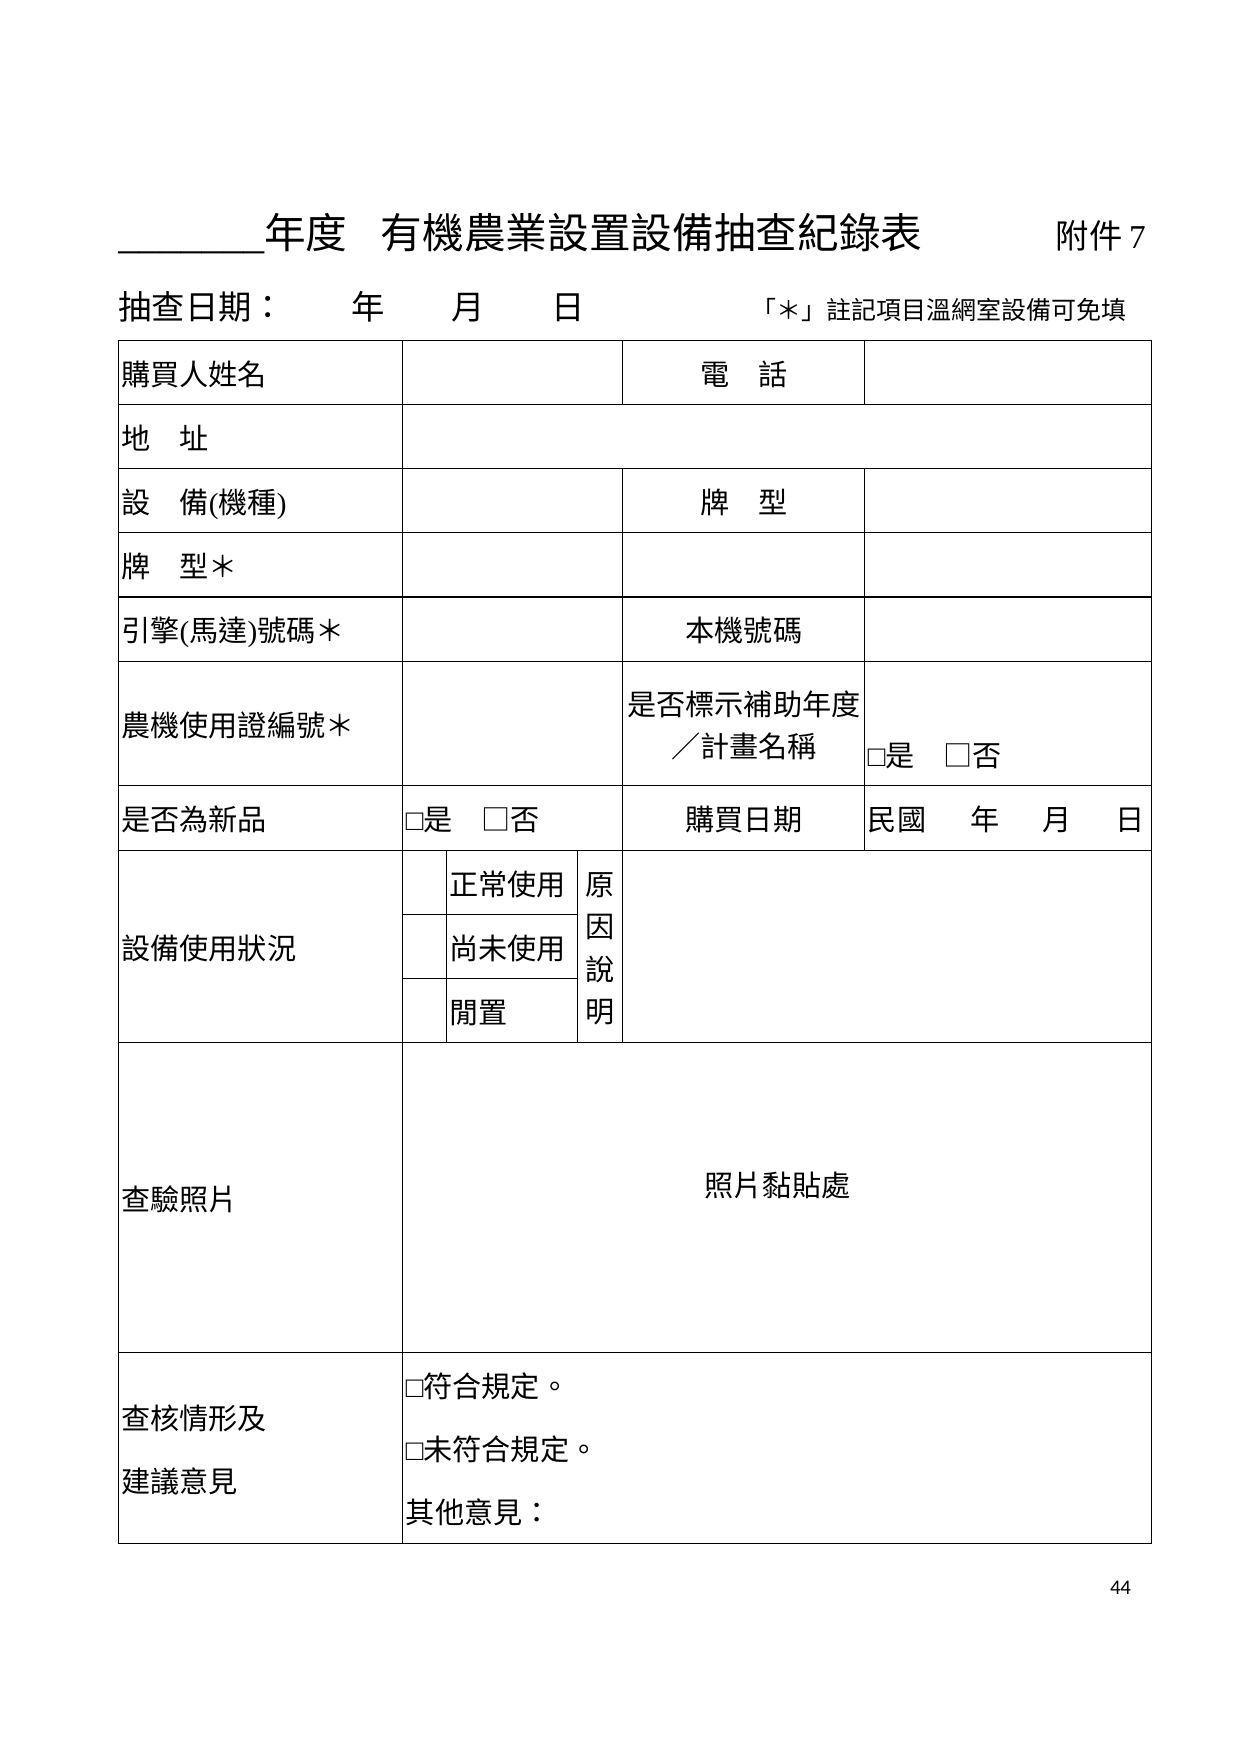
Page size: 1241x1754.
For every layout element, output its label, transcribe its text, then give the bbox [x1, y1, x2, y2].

table_cell [403, 469, 622, 532]
table_cell □符合規定。 □未符合規定。 其他意見： [403, 1353, 1151, 1543]
text _______年度 有機農業設置設備抽查紀錄表 附件7 [118, 200, 1152, 260]
table_cell 設備使用狀況 [119, 851, 402, 1042]
table_cell [865, 598, 1151, 661]
table_cell [865, 469, 1151, 532]
table_cell 地 址 [119, 405, 402, 468]
table_header [865, 341, 1151, 404]
table_cell 是否為新品 [119, 786, 402, 849]
table_cell [403, 405, 1151, 468]
table_cell 本機號碼 [623, 598, 864, 661]
table_cell 查核情形及 建議意見 [119, 1353, 402, 1543]
table_cell 牌 型 [623, 469, 864, 532]
table_cell □是 □否 [403, 786, 622, 849]
table_cell [623, 851, 1151, 1042]
table_cell [403, 979, 446, 1042]
table_header [403, 341, 622, 404]
table_cell 照片黏貼處 [403, 1043, 1151, 1352]
table_cell 尚未使用 [447, 915, 577, 978]
table_cell 牌 型＊ [119, 533, 402, 596]
table_cell [403, 662, 622, 785]
table_cell 是否標示補助年度∕計畫名稱 [623, 662, 864, 785]
table_cell 農機使用證編號＊ [119, 662, 402, 785]
table_cell 設 備(機種) [119, 469, 402, 532]
table_cell 購買日期 [623, 786, 864, 849]
table_cell [623, 533, 864, 596]
table_cell [865, 533, 1151, 596]
table_cell [403, 915, 446, 978]
table_cell 民國 年 月 日 [865, 786, 1151, 849]
table_header 電 話 [623, 341, 864, 404]
table_cell □是 □否 [865, 662, 1151, 785]
table_header 購買人姓名 [119, 341, 402, 404]
table_cell 引擎(馬達)號碼＊ [119, 598, 402, 661]
table_cell [403, 598, 622, 661]
table_cell 查驗照片 [119, 1043, 402, 1352]
table_cell [403, 851, 446, 914]
table_cell [403, 533, 622, 596]
table_cell 正常使用 [447, 851, 577, 914]
text 抽查日期： 年 月 日 「＊」註記項目溫網室設備可免填 [118, 281, 1167, 329]
table_cell 原因說明 [578, 851, 622, 1042]
table_cell 閒置 [447, 979, 577, 1042]
